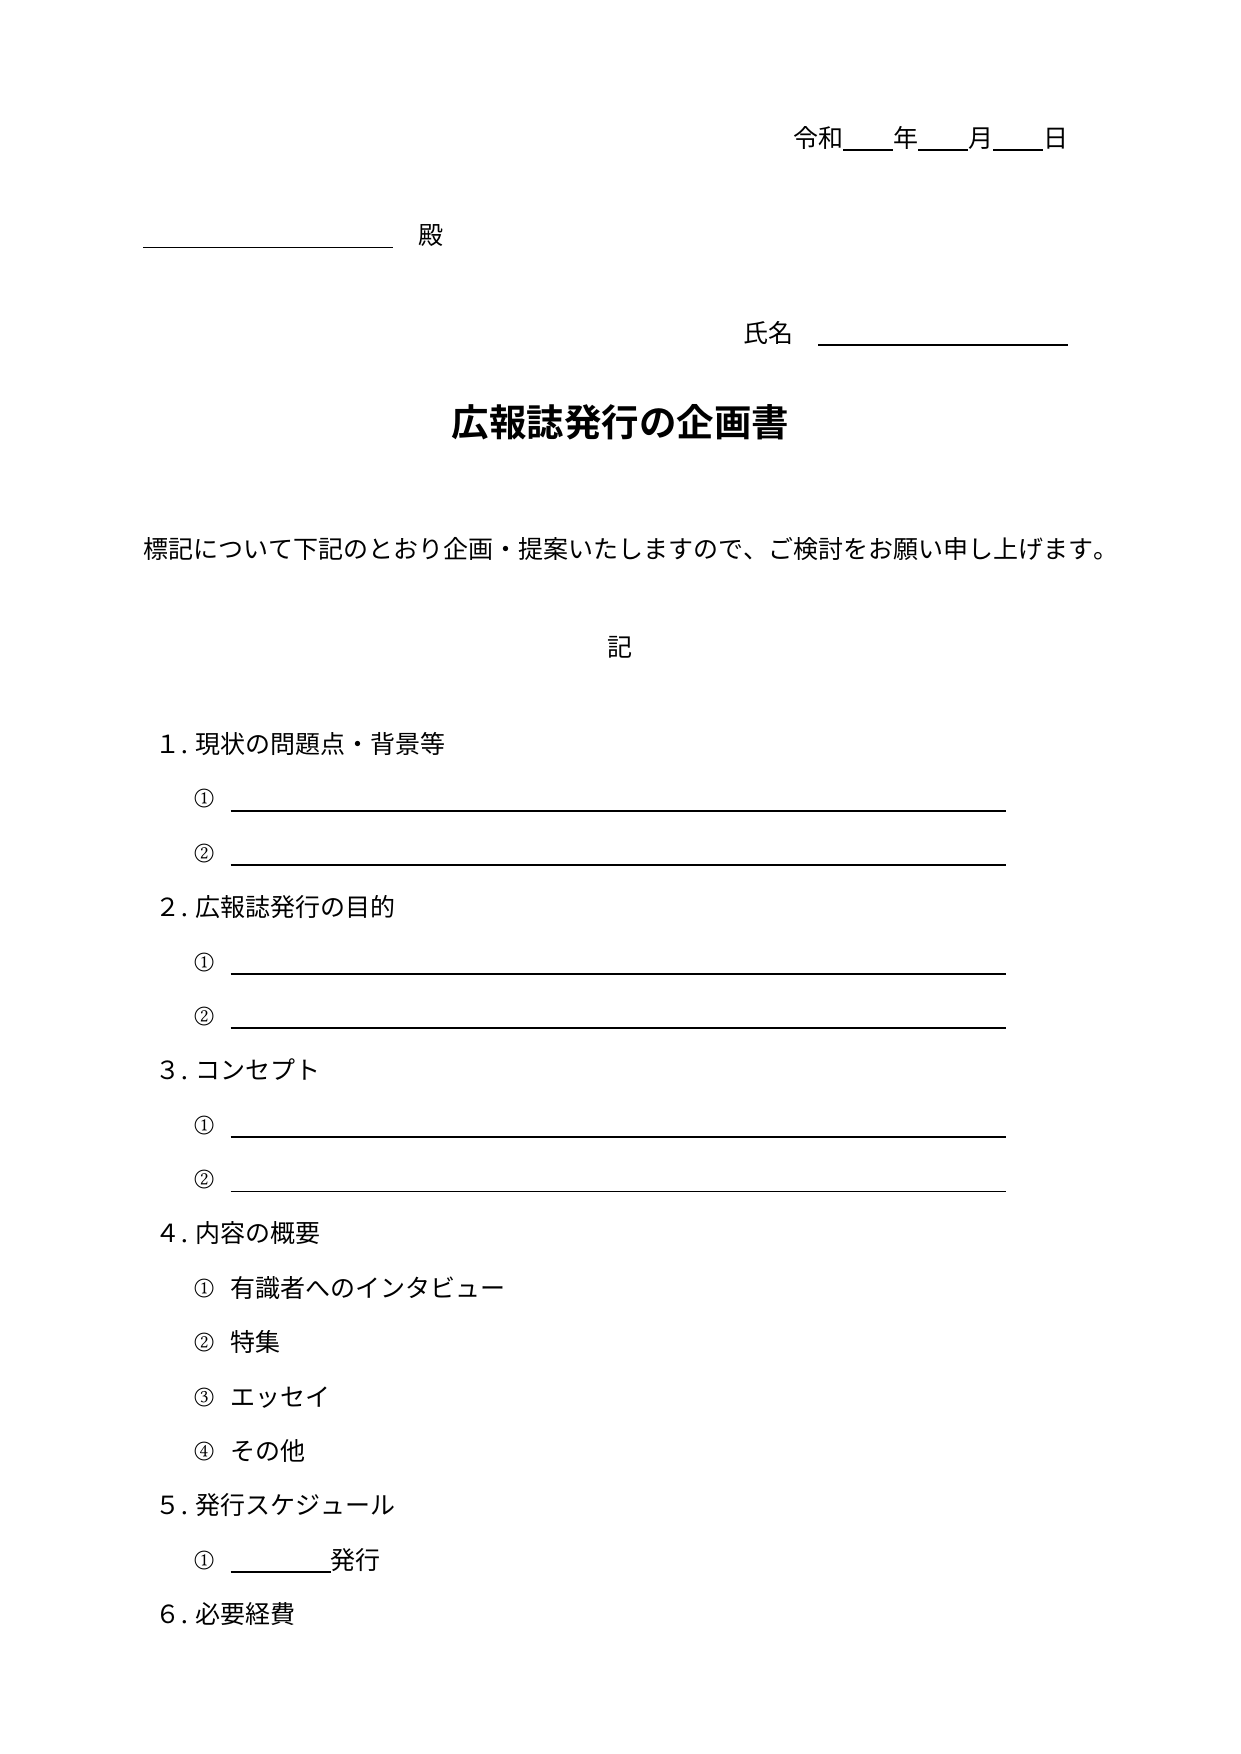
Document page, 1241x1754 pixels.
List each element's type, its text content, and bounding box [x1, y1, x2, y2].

text 氏名 [118, 313, 1122, 349]
list コンセプト [156, 1051, 1122, 1087]
list 広報誌発行の目的 [156, 888, 1122, 924]
text 記 [118, 627, 1122, 663]
list 発行 [193, 1540, 1122, 1576]
list 特集 [193, 1323, 1122, 1359]
list 必要経費 [156, 1594, 1122, 1631]
text 標記について下記のとおり企画・提案いたしますので、ご検討をお願い申し上げます。 [118, 529, 1122, 566]
list 有識者へのインタビュー [193, 1268, 1122, 1304]
list エッセイ [193, 1377, 1122, 1413]
list 発行スケジュール [156, 1486, 1122, 1522]
text 殿 [118, 216, 1122, 252]
title 広報誌発行の企画書 [118, 392, 1122, 447]
list 現状の問題点・背景等 [156, 724, 1122, 761]
list その他 [193, 1431, 1122, 1468]
list 内容の概要 [156, 1214, 1122, 1250]
text 令和 年 月 日 [118, 118, 1122, 154]
